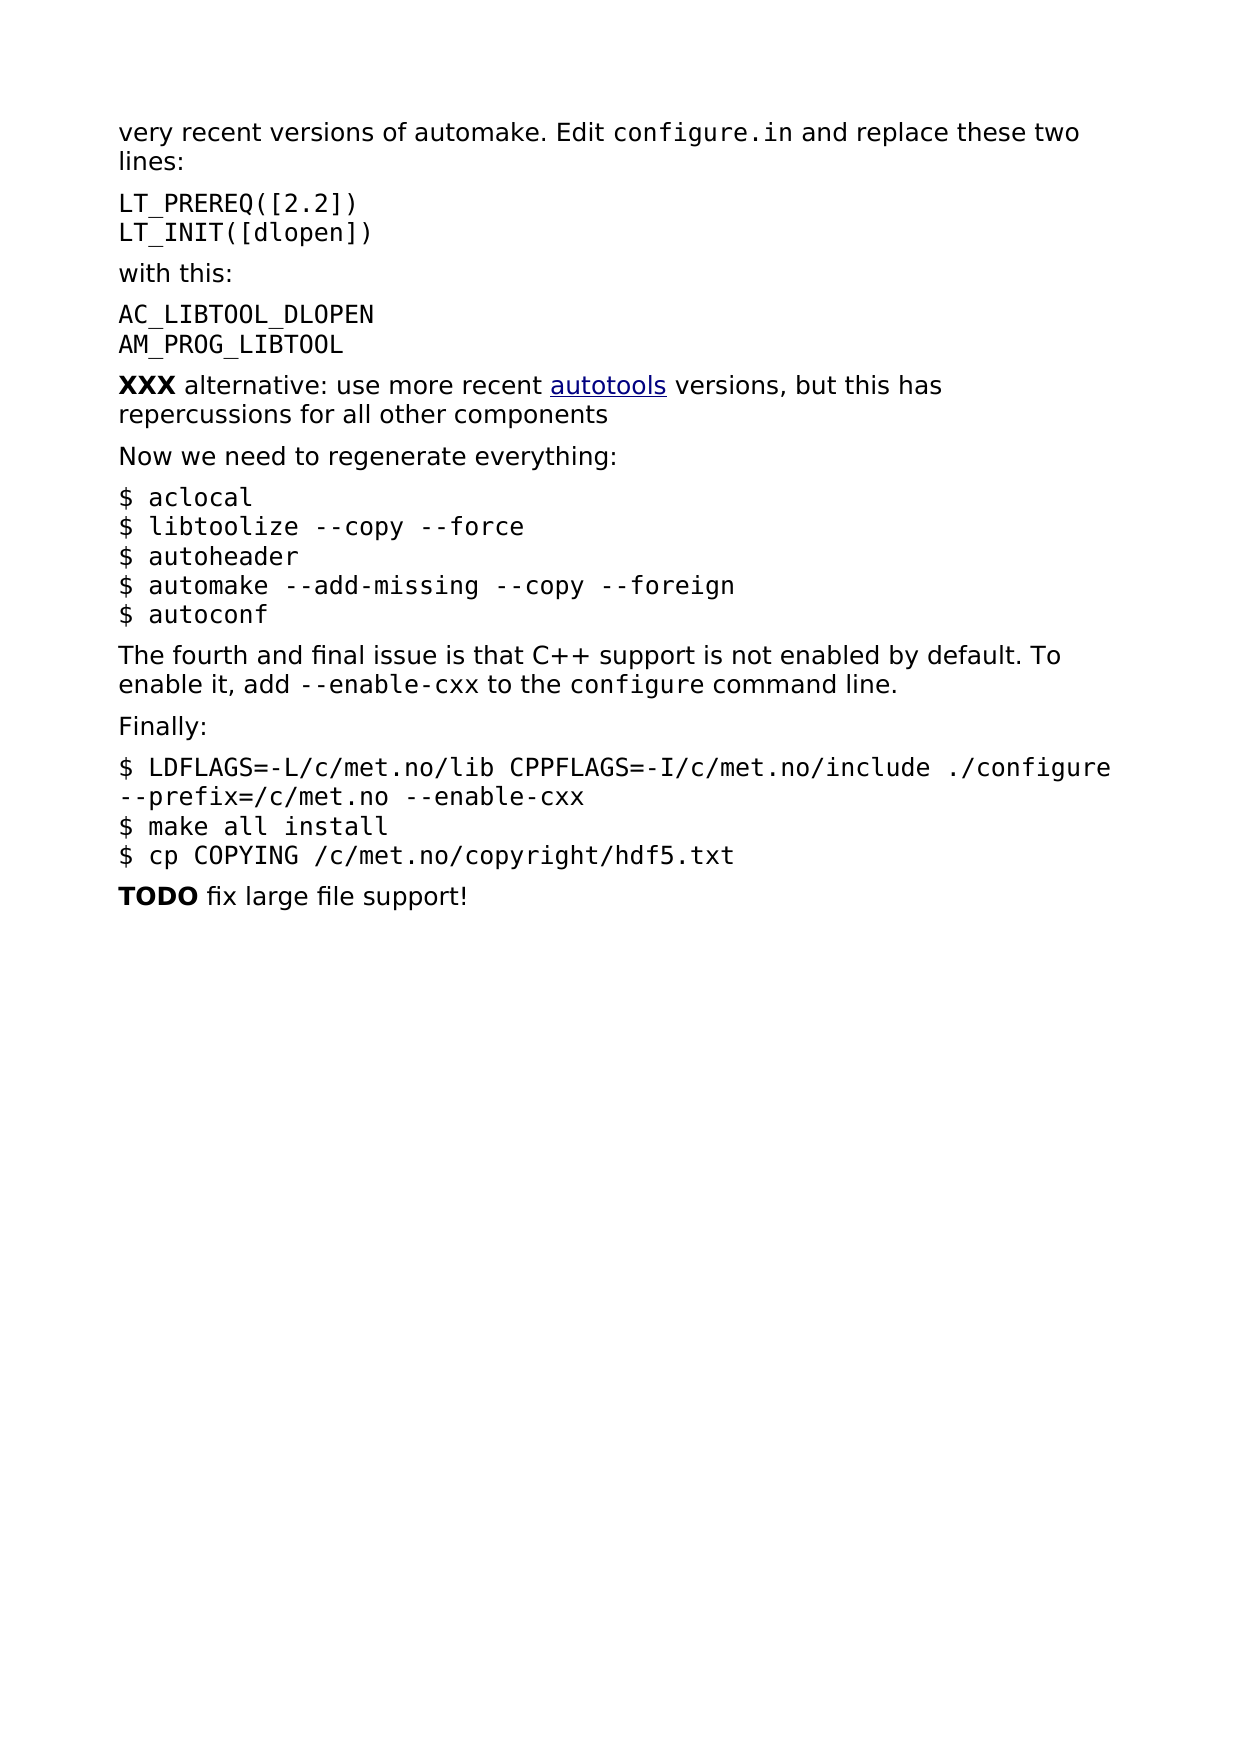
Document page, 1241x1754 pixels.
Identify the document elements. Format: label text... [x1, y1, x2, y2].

text XXX alternative: use more recent autotools versions, but this has repercussions for all other components [118, 371, 1122, 429]
text very recent versions of automake. Edit configure.in and replace these two lines: [118, 118, 1122, 176]
text $ aclocal $ libtoolize --copy --force $ autoheader $ automake --add-missing --copy --foreign $ autoconf [118, 483, 1122, 629]
text The fourth and final issue is that C++ support is not enabled by default. To enable it, add --enable-cxx to the configure command line. [118, 641, 1122, 699]
text LT_PREREQ([2.2]) LT_INIT([dlopen]) [118, 189, 1122, 247]
text with this: [118, 259, 1122, 288]
text TODO fix large file support! [118, 882, 1122, 911]
text $ LDFLAGS=-L/c/met.no/lib CPPFLAGS=-I/c/met.no/include ./configure --prefix=/c/met.no --enable-cxx $ make all install $ cp COPYING /c/met.no/copyright/hdf5.txt [118, 753, 1122, 870]
text AC_LIBTOOL_DLOPEN AM_PROG_LIBTOOL [118, 301, 1122, 359]
text Now we need to regenerate everything: [118, 442, 1122, 471]
text Finally: [118, 712, 1122, 741]
